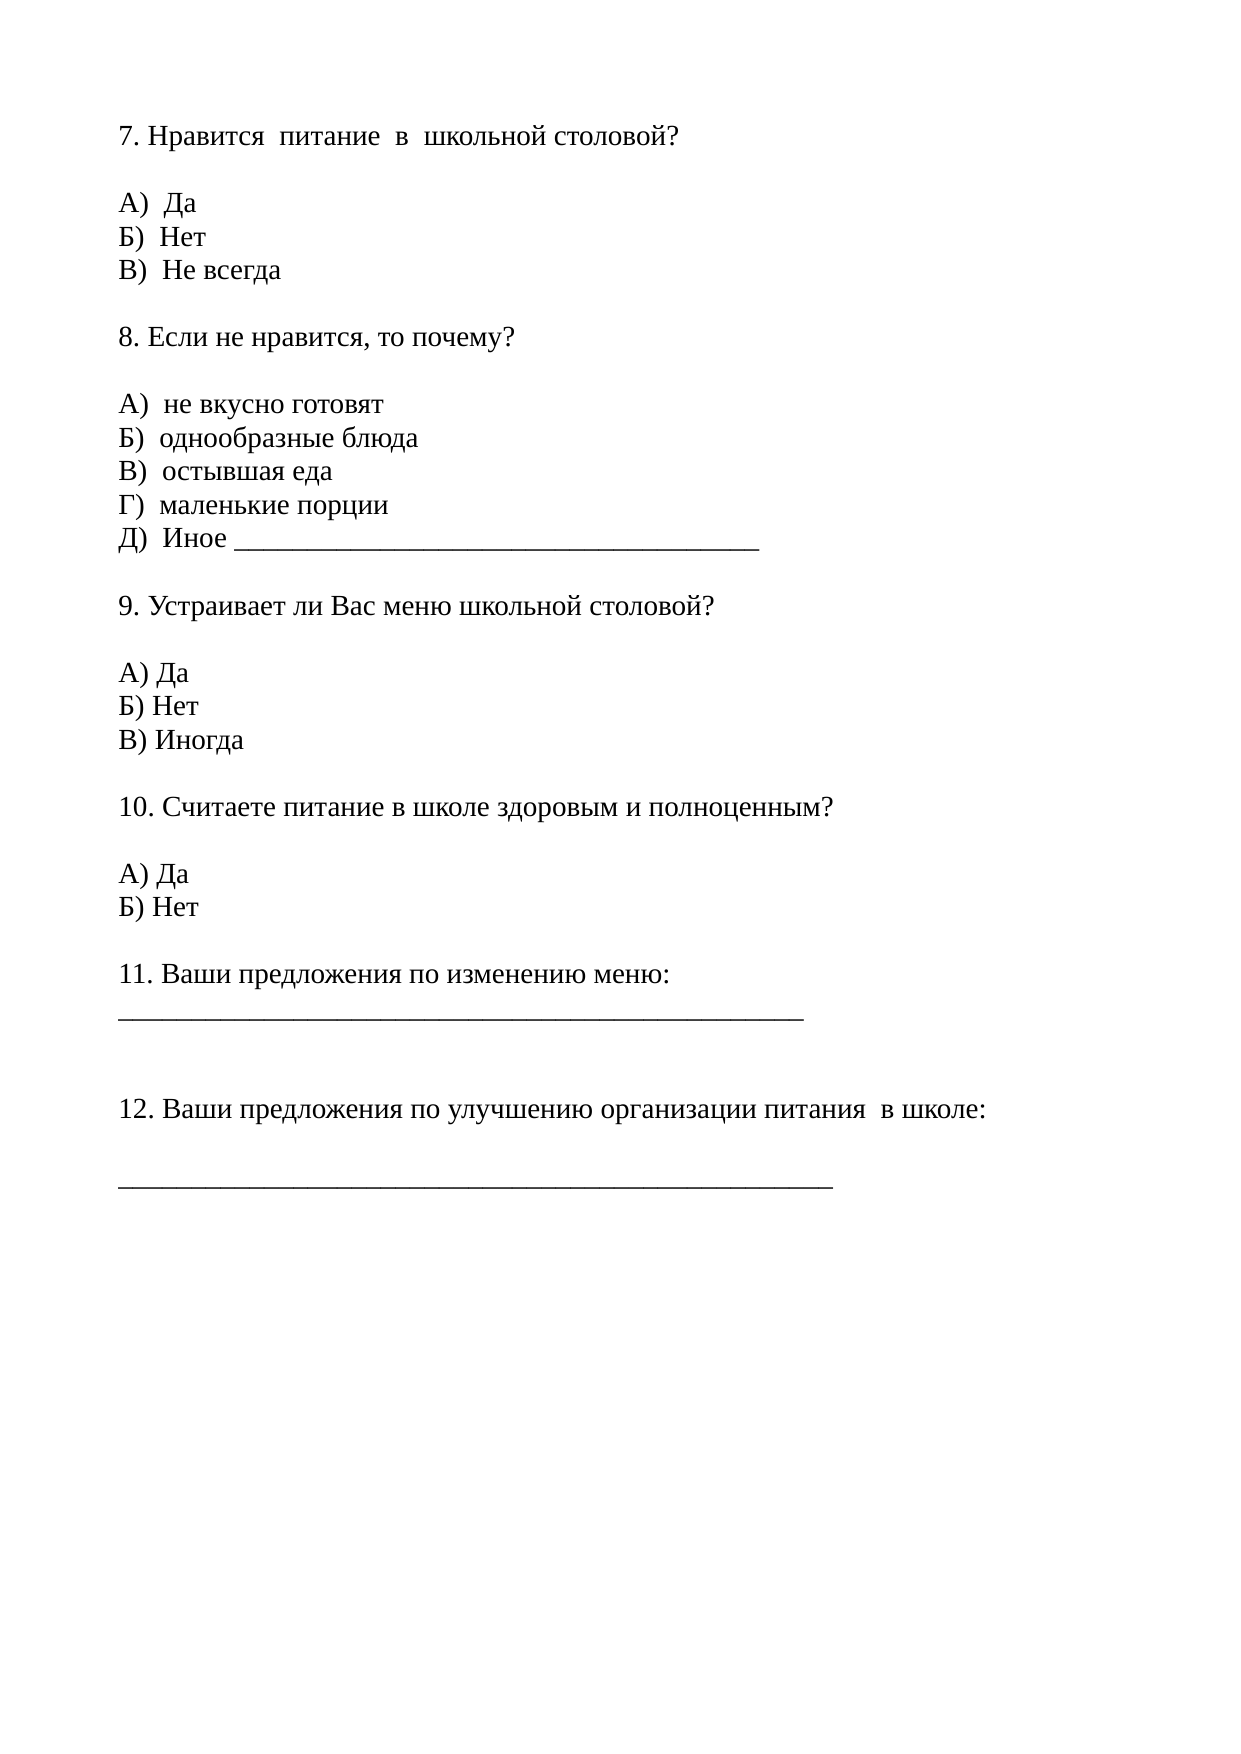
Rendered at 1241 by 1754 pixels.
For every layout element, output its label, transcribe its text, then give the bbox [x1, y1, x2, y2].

text А) Да [118, 185, 1181, 219]
text 8. Если не нравится, то почему? [118, 319, 1181, 353]
text 7. Нравится питание в школьной столовой? [118, 118, 1181, 152]
text А) Да [118, 856, 1181, 889]
text А) не вкусно готовят [118, 386, 1181, 420]
text Б) Нет [118, 219, 1181, 252]
text Б) Нет [118, 688, 1181, 722]
text В) остывшая еда [118, 453, 1181, 487]
text _________________________________________________ [118, 1158, 1181, 1191]
text Б) однообразные блюда [118, 420, 1181, 453]
text В) Иногда [118, 722, 1181, 755]
text В) Не всегда [118, 252, 1181, 286]
text Б) Нет [118, 889, 1181, 923]
text 11. Ваши предложения по изменению меню: [118, 957, 1181, 990]
text Г) маленькие порции [118, 487, 1181, 521]
text 12. Ваши предложения по улучшению организации питания в школе: [118, 1091, 1181, 1124]
text 10. Считаете питание в школе здоровым и полноценным? [118, 789, 1181, 822]
text Д) Иное ____________________________________ [118, 521, 1181, 554]
text _______________________________________________ [118, 990, 1181, 1024]
text 9. Устраивает ли Вас меню школьной столовой? [118, 588, 1181, 621]
text А) Да [118, 655, 1181, 688]
